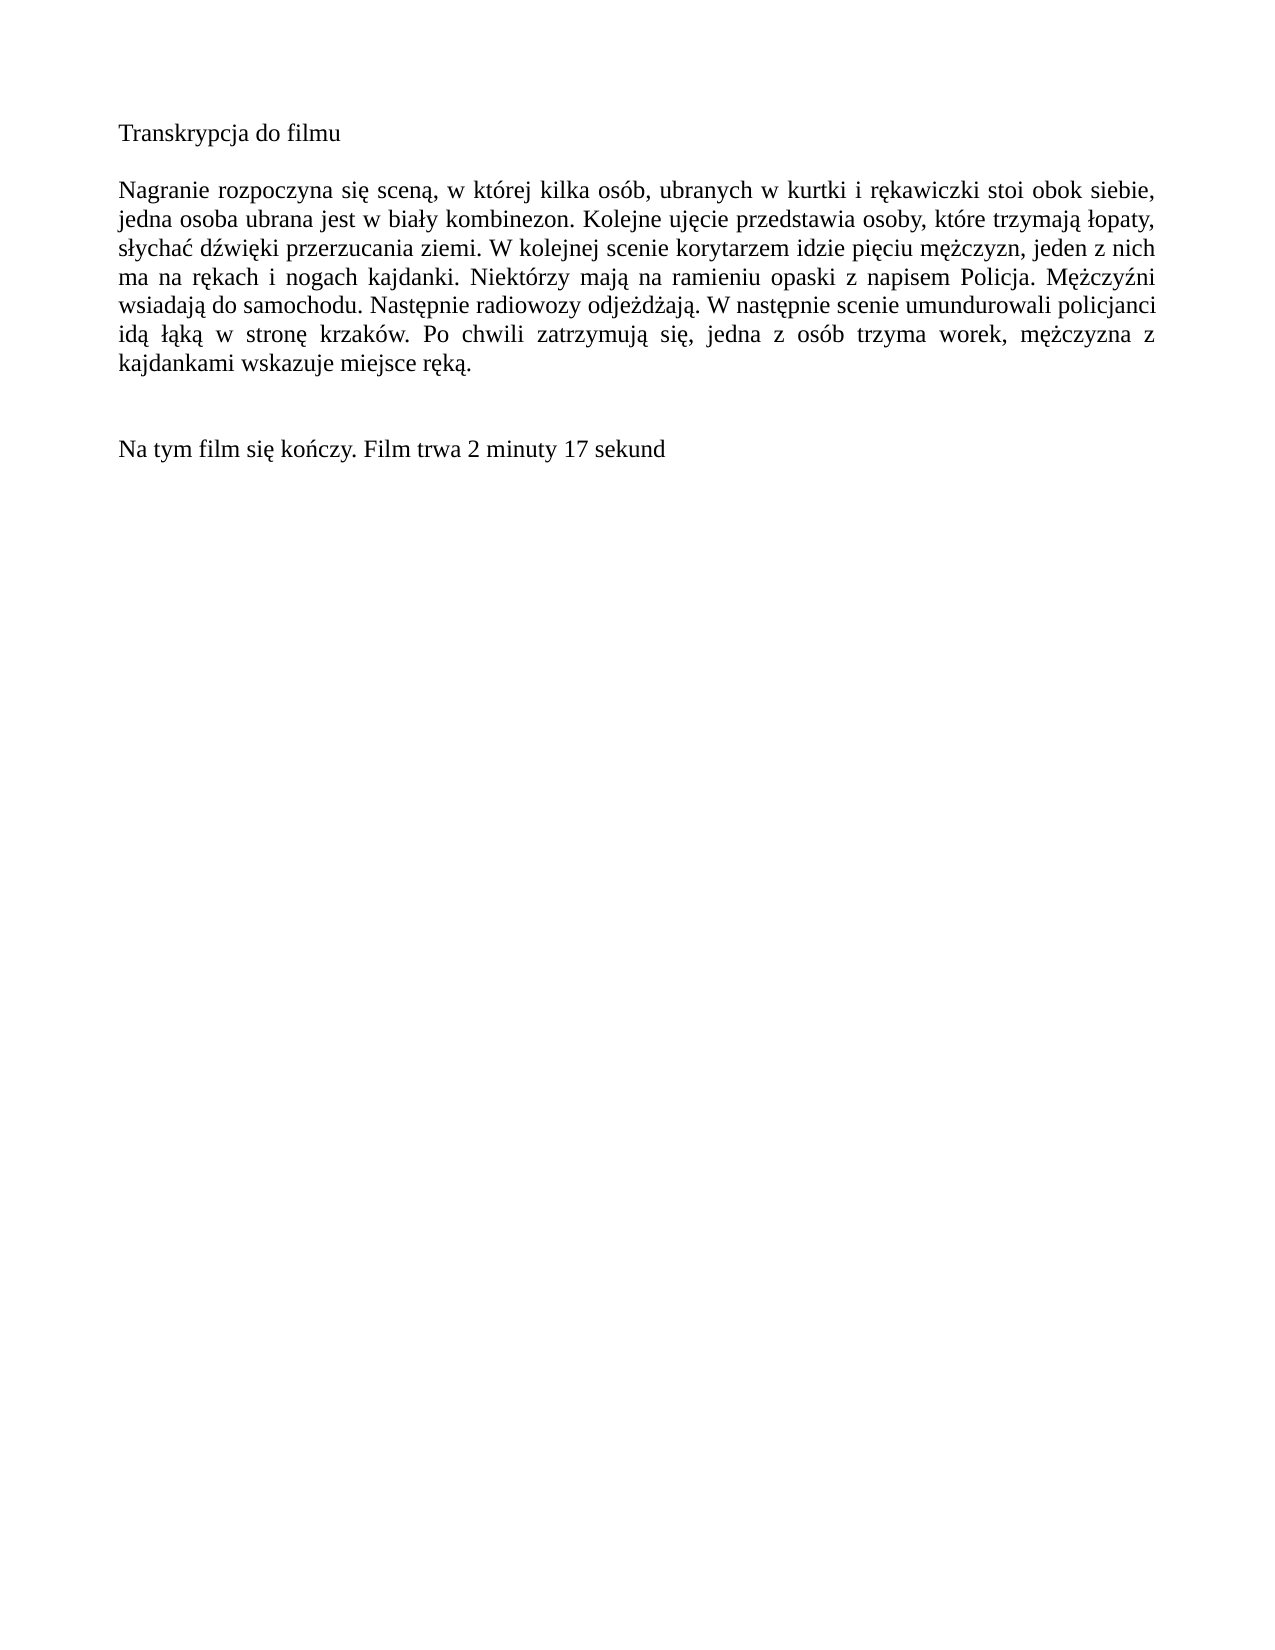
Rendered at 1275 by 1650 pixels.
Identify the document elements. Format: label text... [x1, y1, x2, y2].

text Na tym film się kończy. Film trwa 2 minuty 17 sekund [118, 434, 1157, 463]
text Nagranie rozpoczyna się sceną, w której kilka osób, ubranych w kurtki i rękawiczki stoi obok siebie, jedna osoba ubrana jest w biały kombinezon. Kolejne ujęcie przedstawia osoby, które trzymają łopaty, słychać dźwięki przerzucania ziemi. W kolejnej scenie korytarzem idzie pięciu mężczyzn, jeden z nich ma na rękach i nogach kajdanki. Niektórzy mają na ramieniu opaski z napisem Policja. Mężczyźni wsiadają do samochodu. Następnie radiowozy odjeżdżają. W następnie scenie umundurowali policjanci idą łąką w stronę krzaków. Po chwili zatrzymują się, jedna z osób trzyma worek, mężczyzna z kajdankami wskazuje miejsce ręką. [118, 176, 1157, 377]
text Transkrypcja do filmu [118, 118, 1157, 147]
